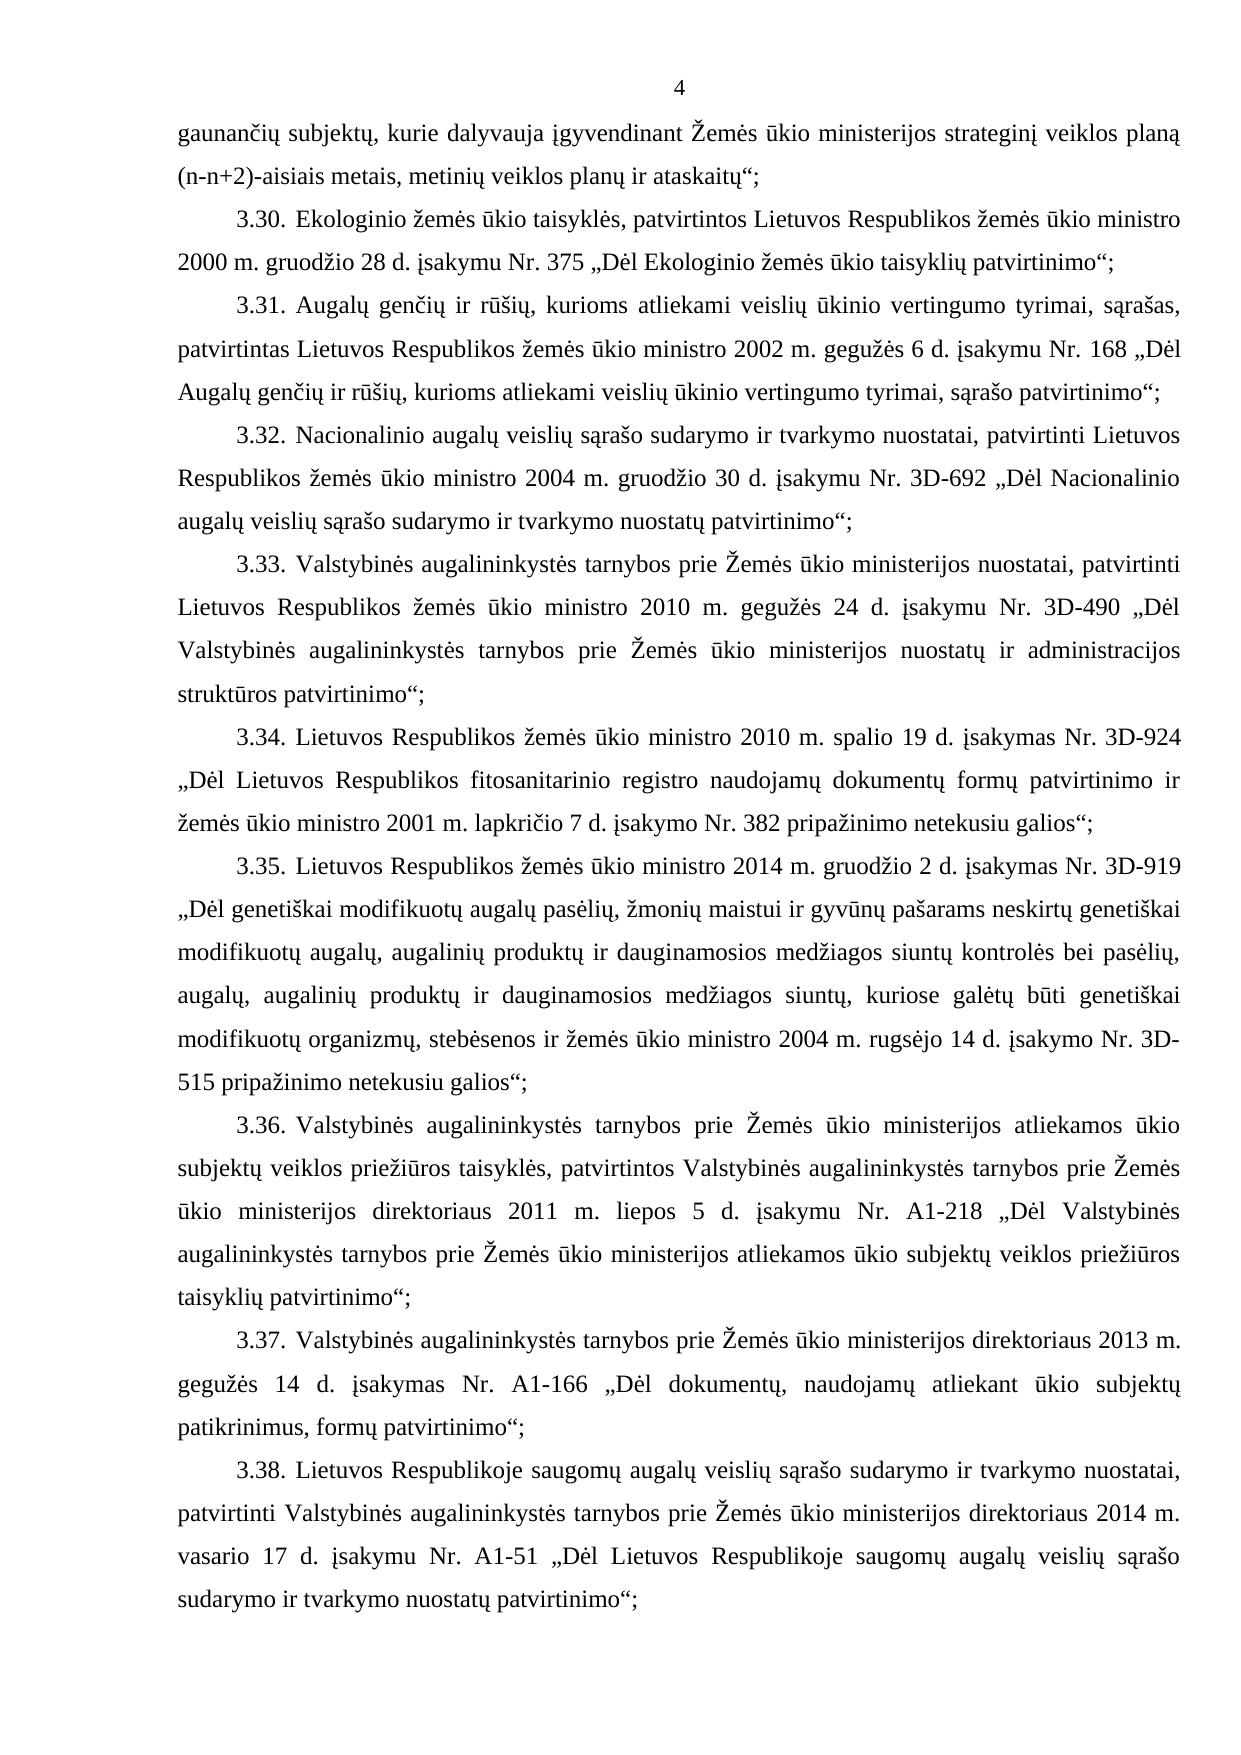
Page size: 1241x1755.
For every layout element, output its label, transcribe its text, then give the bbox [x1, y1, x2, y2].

text 3.36. Valstybinės augalininkystės tarnybos prie Žemės ūkio ministerijos atliekamos ūkio subjektų veiklos priežiūros taisyklės, patvirtintos Valstybinės augalininkystės tarnybos prie Žemės ūkio ministerijos direktoriaus 2011 m. liepos 5 d. įsakymu Nr. A1-218 „Dėl Valstybinės augalininkystės tarnybos prie Žemės ūkio ministerijos atliekamos ūkio subjektų veiklos priežiūros taisyklių patvirtinimo“; [177, 1110, 1181, 1311]
text 3.33. Valstybinės augalininkystės tarnybos prie Žemės ūkio ministerijos nuostatai, patvirtinti Lietuvos Respublikos žemės ūkio ministro 2010 m. gegužės 24 d. įsakymu Nr. 3D-490 „Dėl Valstybinės augalininkystės tarnybos prie Žemės ūkio ministerijos nuostatų ir administracijos struktūros patvirtinimo“; [177, 549, 1181, 707]
text gaunančių subjektų, kurie dalyvauja įgyvendinant Žemės ūkio ministerijos strateginį veiklos planą (n-n+2)-aisiais metais, metinių veiklos planų ir ataskaitų“; [177, 118, 1181, 190]
text 3.30. Ekologinio žemės ūkio taisyklės, patvirtintos Lietuvos Respublikos žemės ūkio ministro 2000 m. gruodžio 28 d. įsakymu Nr. 375 „Dėl Ekologinio žemės ūkio taisyklių patvirtinimo“; [177, 204, 1181, 276]
text 3.34. Lietuvos Respublikos žemės ūkio ministro 2010 m. spalio 19 d. įsakymas Nr. 3D-924 „Dėl Lietuvos Respublikos fitosanitarinio registro naudojamų dokumentų formų patvirtinimo ir žemės ūkio ministro 2001 m. lapkričio 7 d. įsakymo Nr. 382 pripažinimo netekusiu galios“; [177, 722, 1181, 837]
text 3.38. Lietuvos Respublikoje saugomų augalų veislių sąrašo sudarymo ir tvarkymo nuostatai, patvirtinti Valstybinės augalininkystės tarnybos prie Žemės ūkio ministerijos direktoriaus 2014 m. vasario 17 d. įsakymu Nr. A1-51 „Dėl Lietuvos Respublikoje saugomų augalų veislių sąrašo sudarymo ir tvarkymo nuostatų patvirtinimo“; [177, 1455, 1181, 1613]
text 3.37. Valstybinės augalininkystės tarnybos prie Žemės ūkio ministerijos direktoriaus 2013 m. gegužės 14 d. įsakymas Nr. A1-166 „Dėl dokumentų, naudojamų atliekant ūkio subjektų patikrinimus, formų patvirtinimo“; [177, 1326, 1181, 1441]
text 3.31. Augalų genčių ir rūšių, kurioms atliekami veislių ūkinio vertingumo tyrimai, sąrašas, patvirtintas Lietuvos Respublikos žemės ūkio ministro 2002 m. gegužės 6 d. įsakymu Nr. 168 „Dėl Augalų genčių ir rūšių, kurioms atliekami veislių ūkinio vertingumo tyrimai, sąrašo patvirtinimo“; [177, 291, 1181, 406]
text 3.32. Nacionalinio augalų veislių sąrašo sudarymo ir tvarkymo nuostatai, patvirtinti Lietuvos Respublikos žemės ūkio ministro 2004 m. gruodžio 30 d. įsakymu Nr. 3D-692 „Dėl Nacionalinio augalų veislių sąrašo sudarymo ir tvarkymo nuostatų patvirtinimo“; [177, 420, 1181, 535]
text 3.35. Lietuvos Respublikos žemės ūkio ministro 2014 m. gruodžio 2 d. įsakymas Nr. 3D-919 „Dėl genetiškai modifikuotų augalų pasėlių, žmonių maistui ir gyvūnų pašarams neskirtų genetiškai modifikuotų augalų, augalinių produktų ir dauginamosios medžiagos siuntų kontrolės bei pasėlių, augalų, augalinių produktų ir dauginamosios medžiagos siuntų, kuriose galėtų būti genetiškai modifikuotų organizmų, stebėsenos ir žemės ūkio ministro 2004 m. rugsėjo 14 d. įsakymo Nr. 3D-515 pripažinimo netekusiu galios“; [177, 851, 1181, 1096]
